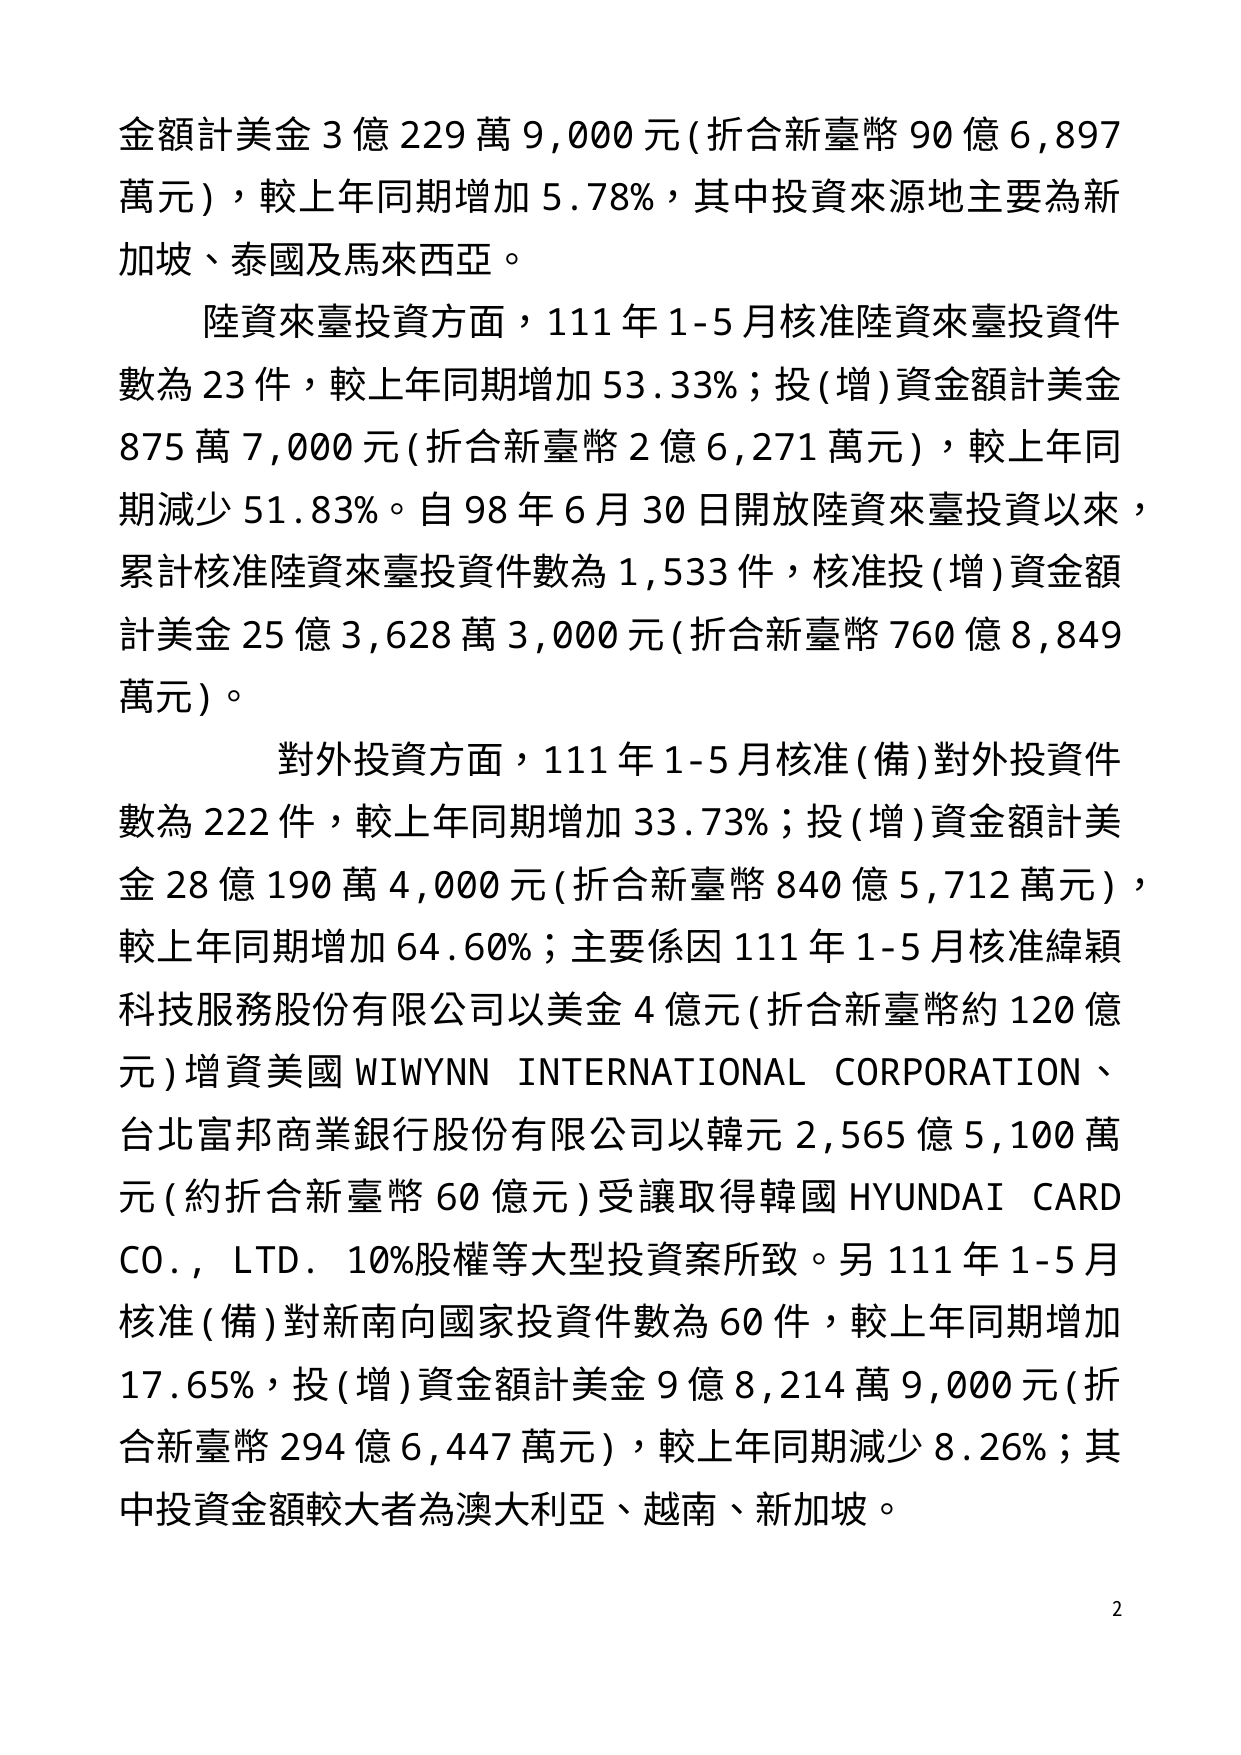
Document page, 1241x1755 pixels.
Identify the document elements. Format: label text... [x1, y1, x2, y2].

text 金額計美金3億229萬9,000元(折合新臺幣90億6,897萬元)，較上年同期增加5.78%，其中投資來源地主要為新加坡、泰國及馬來西亞。 [118, 90, 1122, 278]
text 陸資來臺投資方面，111年1-5月核准陸資來臺投資件數為23件，較上年同期增加53.33%；投(增)資金額計美金875萬7,000元(折合新臺幣2億6,271萬元)，較上年同期減少51.83%。自98年6月30日開放陸資來臺投資以來，累計核准陸資來臺投資件數為1,533件，核准投(增)資金額計美金25億3,628萬3,000元(折合新臺幣760億8,849萬元)。 [118, 278, 1122, 715]
text 對外投資方面，111年1-5月核准(備)對外投資件數為222件，較上年同期增加33.73%；投(增)資金額計美金28億190萬4,000元(折合新臺幣840億5,712萬元)，較上年同期增加64.60%；主要係因111年1-5月核准緯穎科技服務股份有限公司以美金4億元(折合新臺幣約120億元)增資美國WIWYNN INTERNATIONAL CORPORATION、台北富邦商業銀行股份有限公司以韓元2,565億5,100萬元(約折合新臺幣60億元)受讓取得韓國HYUNDAI CARD CO., LTD. 10%股權等大型投資案所致。另111年1-5月核准(備)對新南向國家投資件數為60件，較上年同期增加17.65%，投(增)資金額計美金9億8,214萬9,000元(折合新臺幣294億6,447萬元)，較上年同期減少8.26%；其中投資金額較大者為澳大利亞、越南、新加坡。 [118, 715, 1122, 1528]
